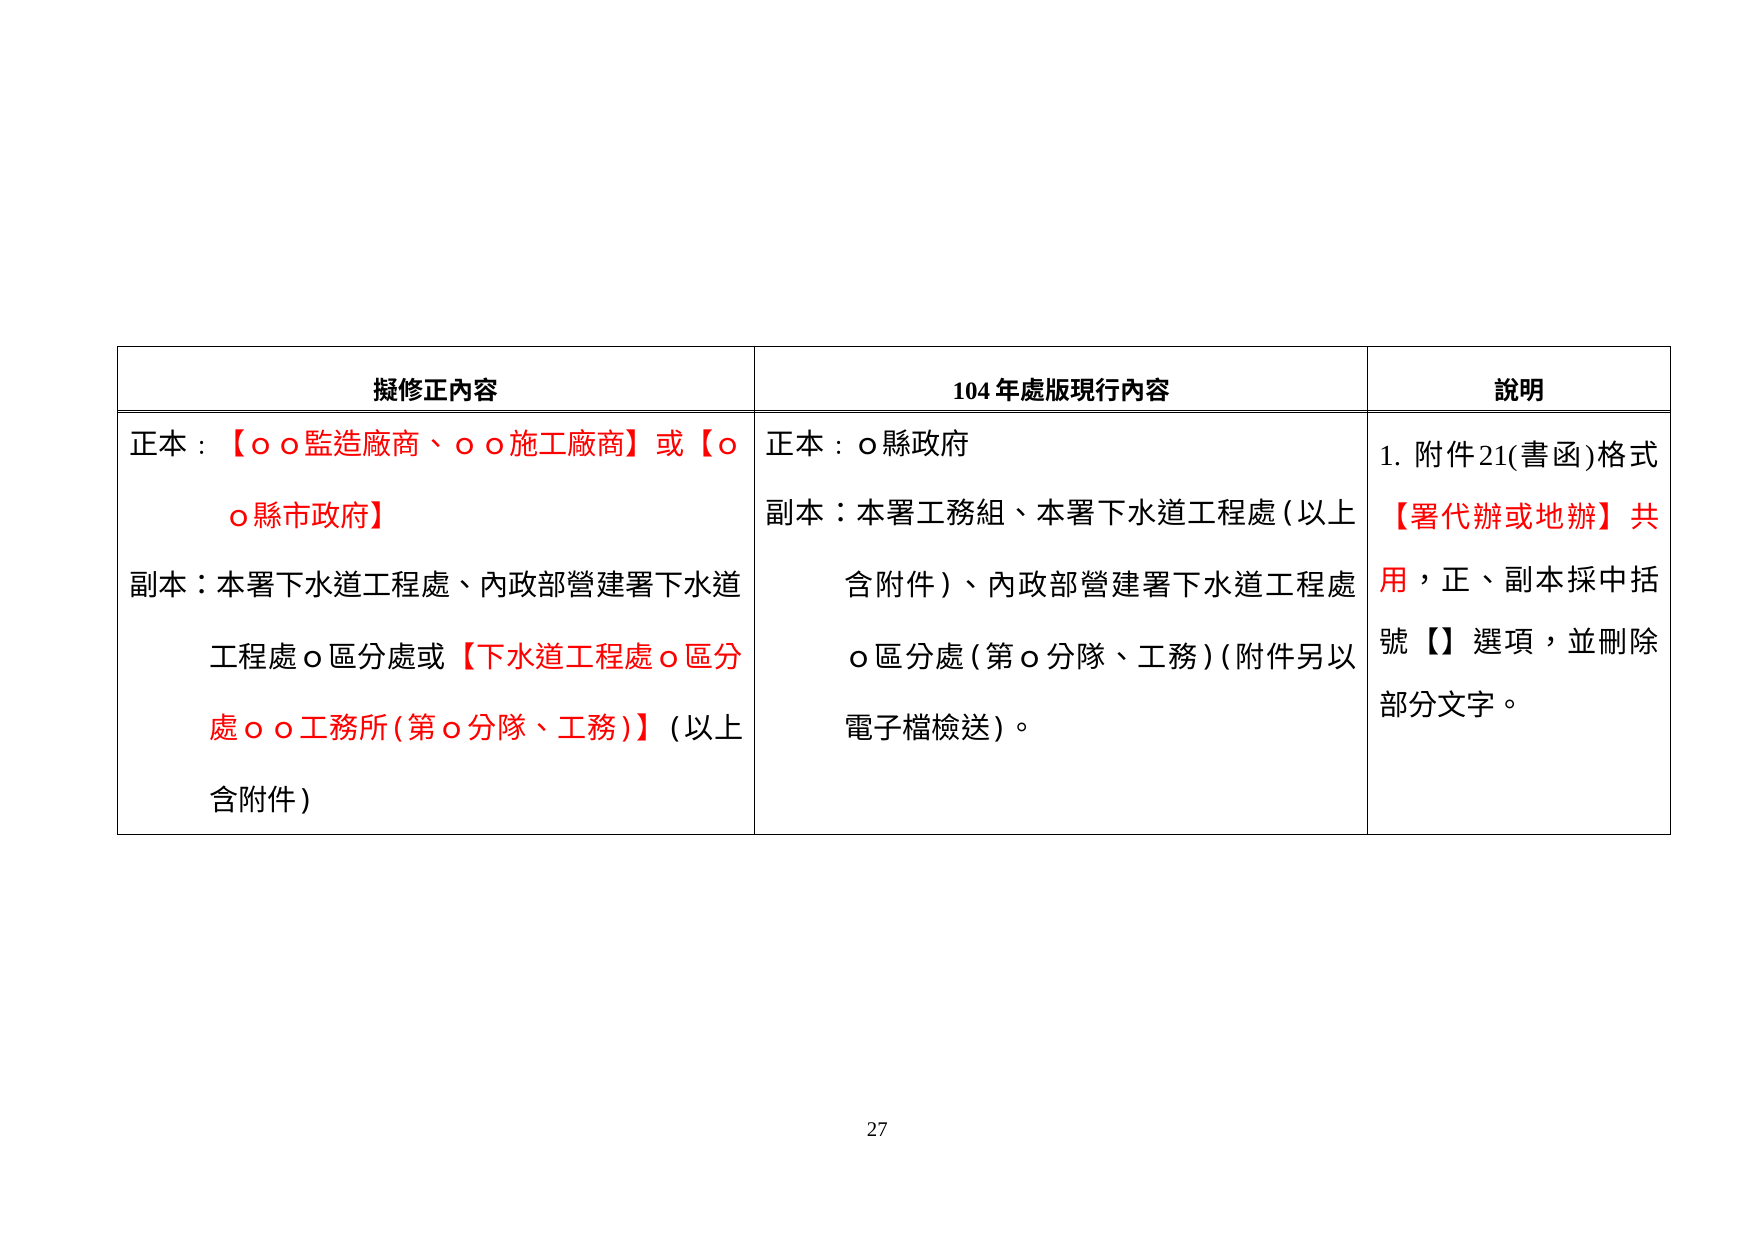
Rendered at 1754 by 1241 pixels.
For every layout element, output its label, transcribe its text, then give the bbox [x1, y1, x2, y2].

table_cell 正本﹕【ｏｏ監造廠商、ｏｏ施工廠商】或【ｏｏ縣市政府】 副本：本署下水道工程處、內政部營建署下水道工程處ｏ區分處或【下水道工程處ｏ區分處ｏｏ工務所(第ｏ分隊、工務)】(以上含附件) [118, 413, 754, 834]
table_header 擬修正內容 [118, 347, 754, 409]
table_cell 1. 附件21(書函)格式【署代辦或地辦】共用，正、副本採中括號【】選項，並刪除部分文字。 [1368, 413, 1670, 834]
table_header 104年處版現行內容 [755, 347, 1367, 409]
table_cell 正本﹕ｏ縣政府 副本：本署工務組、本署下水道工程處(以上含附件)、內政部營建署下水道工程處ｏ區分處(第ｏ分隊、工務)(附件另以電子檔檢送)。 [755, 413, 1367, 834]
table_header 說明 [1368, 347, 1670, 409]
